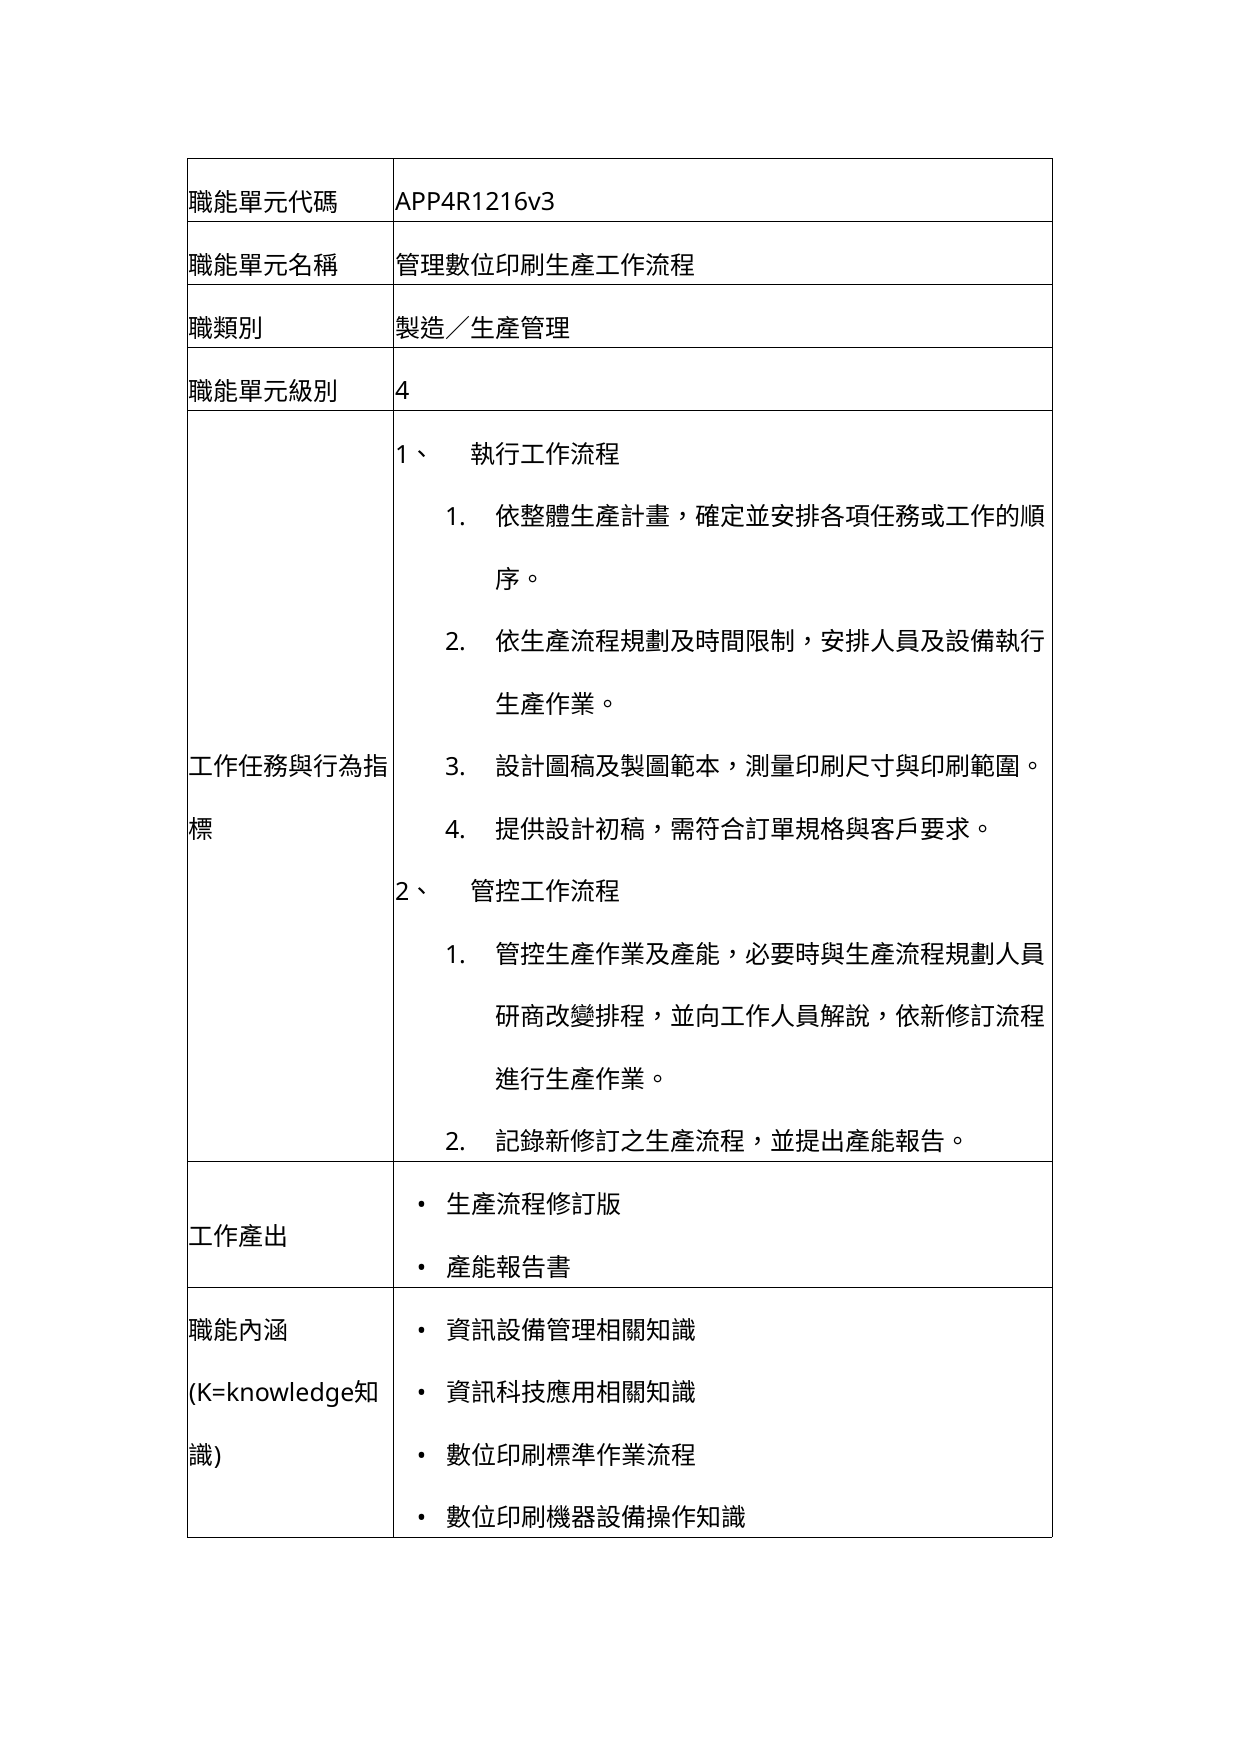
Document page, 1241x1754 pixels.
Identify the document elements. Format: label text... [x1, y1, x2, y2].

table_cell 生產流程修訂版 產能報告書 [394, 1162, 1052, 1286]
table_cell 資訊設備管理相關知識 資訊科技應用相關知識 數位印刷標準作業流程 數位印刷機器設備操作知識 職業安全衛生相關法規 印刷基本概念 國際數位印刷標準規範知識 [394, 1288, 1052, 1537]
table_cell 職能單元名稱 [188, 222, 393, 284]
table_cell 執行工作流程 依整體生產計畫，確定並安排各項任務或工作的順序。 依生產流程規劃及時間限制，安排人員及設備執行生產作業。 設計圖稿及製圖範本，測量印刷尺寸與印刷範圍。 提供設計初稿，需符合訂單規格與客戶要求。 管控工作流程 管控生產作業及產能，必要時與生產流程規劃人員研商改變排程，並向工作人員解說，依新修訂流程進行生產作業。 記錄新修訂之生產流程，並提出產能報告。 [394, 411, 1052, 1161]
table_header APP4R1216v3 [394, 159, 1052, 221]
table_cell 職能單元級別 [188, 348, 393, 410]
table_cell 職能內涵 (K=knowledge知識) [188, 1288, 393, 1537]
table_header 職能單元代碼 [188, 159, 393, 221]
table_cell 製造／生產管理 [394, 285, 1052, 347]
table_cell 職類別 [188, 285, 393, 347]
table_cell 4 [394, 348, 1052, 410]
table_cell 管理數位印刷生產工作流程 [394, 222, 1052, 284]
table_cell 工作產出 [188, 1162, 393, 1286]
table_cell 工作任務與行為指標 [188, 411, 393, 1161]
